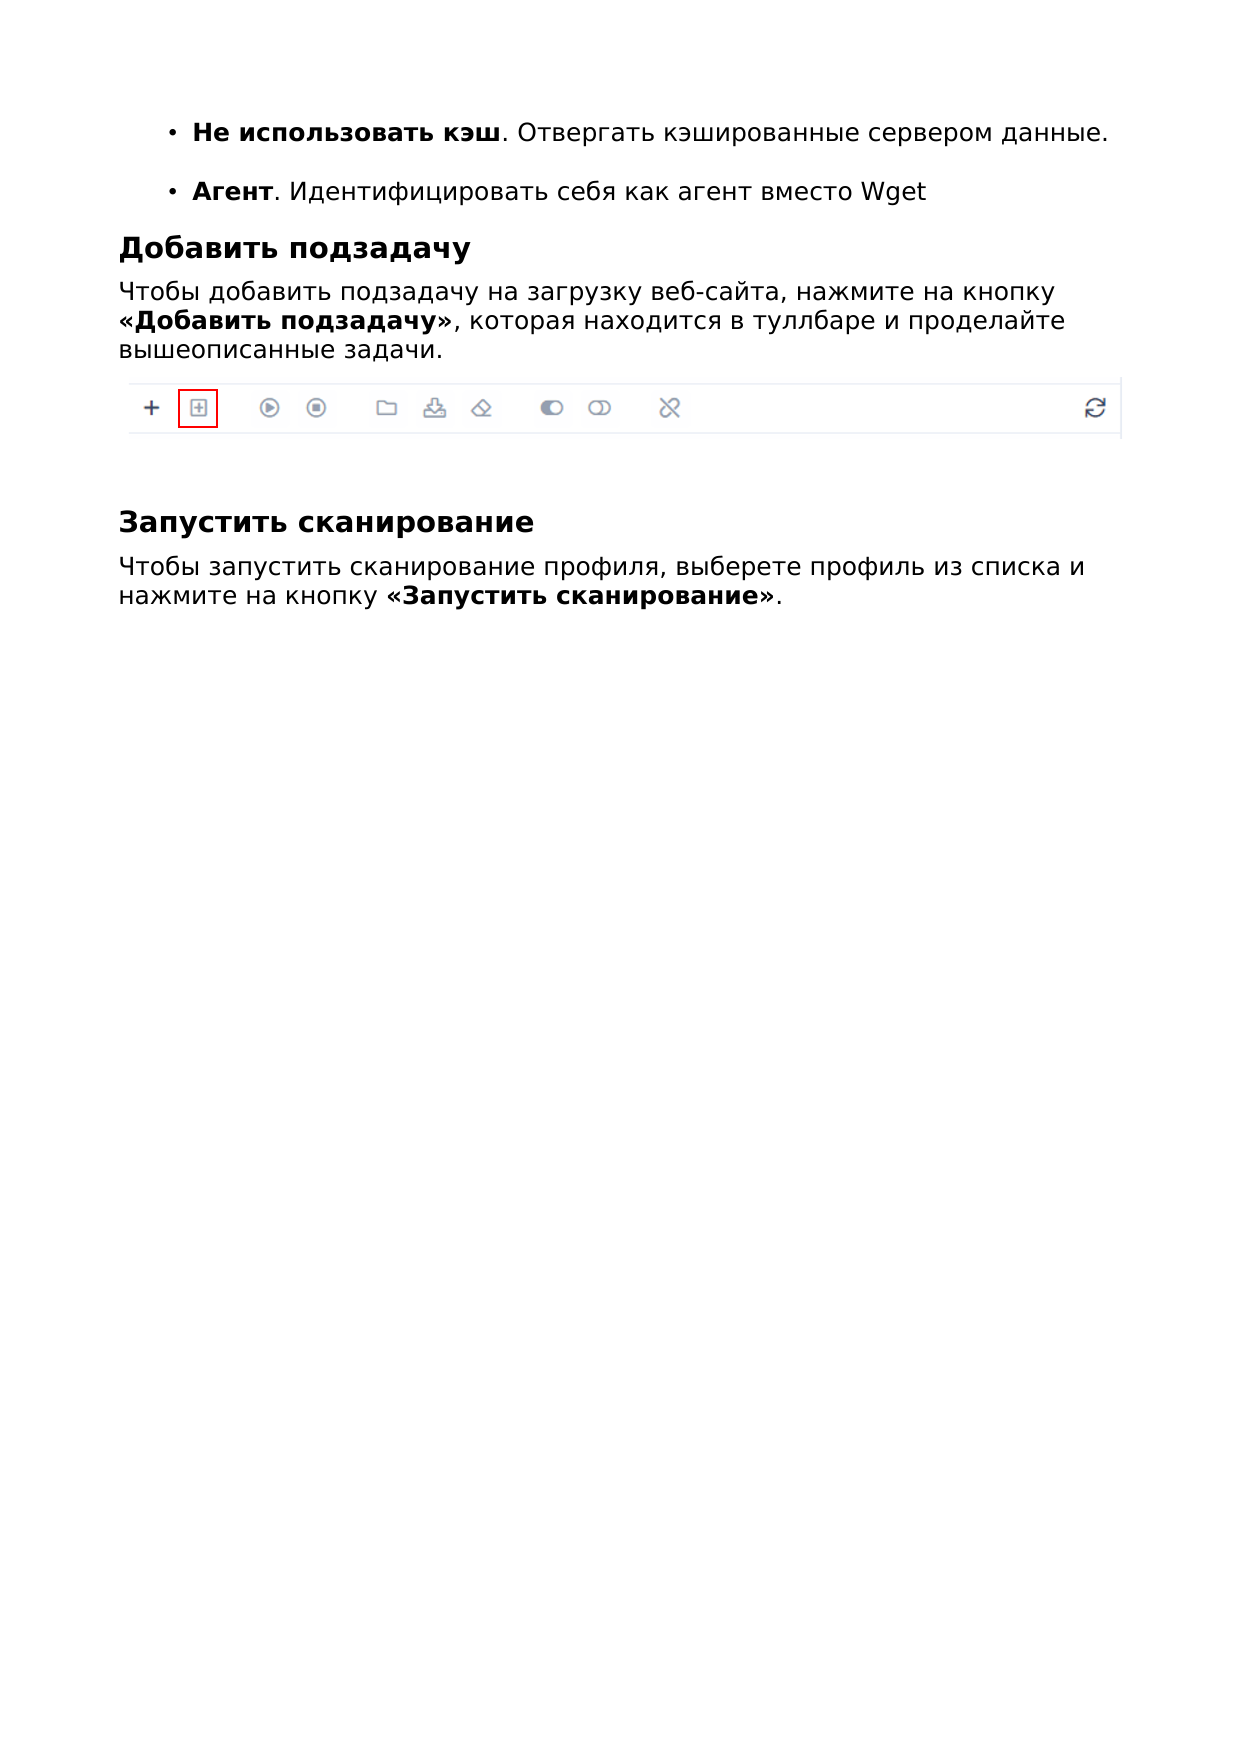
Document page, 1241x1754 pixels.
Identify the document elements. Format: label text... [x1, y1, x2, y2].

list Не использовать кэш. Отвергать кэшированные сервером данные. [177, 118, 1122, 147]
text Чтобы добавить подзадачу на загрузку веб-сайта, нажмите на кнопку «Добавить подзадачу», которая находится в туллбаре и проделайте вышеописанные задачи. [118, 277, 1122, 365]
picture [118, 377, 1123, 439]
list Агент. Идентифицировать себя как агент вместо Wget [177, 177, 1122, 206]
subtitle Добавить подзадачу [118, 231, 1122, 265]
subtitle Запустить сканирование [118, 505, 1122, 539]
text Чтобы запустить сканирование профиля, выберете профиль из списка и нажмите на кнопку «Запустить сканирование». [118, 552, 1122, 610]
